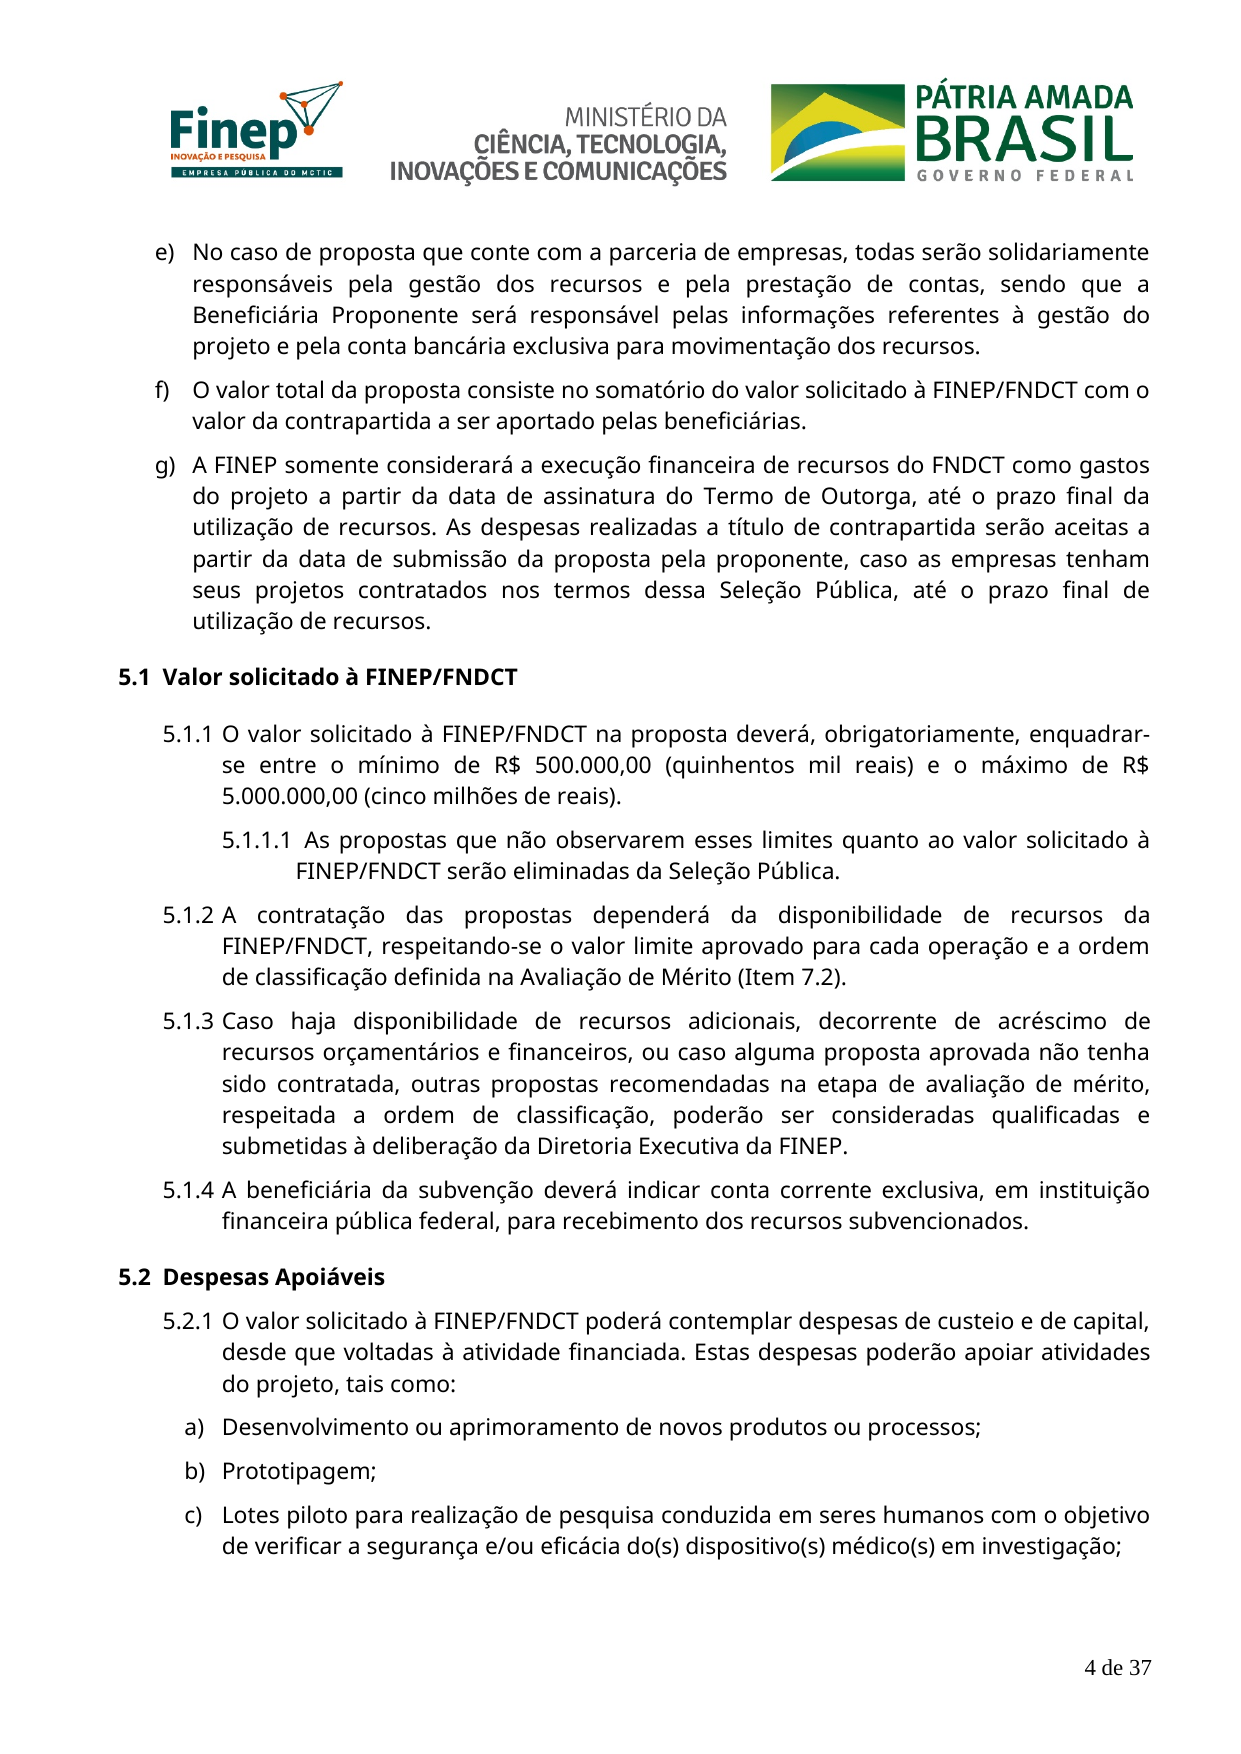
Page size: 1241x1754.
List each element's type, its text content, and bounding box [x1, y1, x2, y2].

list No caso de proposta que conte com a parceria de empresas, todas serão solidariamente responsáveis pela gestão dos recursos e pela prestação de contas, sendo que a Beneficiária Proponente será responsável pelas informações referentes à gestão do projeto e pela conta bancária exclusiva para movimentação dos recursos. [154, 236, 1152, 361]
list Prototipagem; [184, 1455, 1152, 1486]
list Desenvolvimento ou aprimoramento de novos produtos ou processos; [184, 1411, 1152, 1442]
list O valor solicitado à FINEP/FNDCT na proposta deverá, obrigatoriamente, enquadrar-se entre o mínimo de R$ 500.000,00 (quinhentos mil reais) e o máximo de R$ 5.000.000,00 (cinco milhões de reais). [162, 717, 1152, 811]
list Valor solicitado à FINEP/FNDCT [118, 661, 1152, 692]
list As propostas que não observarem esses limites quanto ao valor solicitado à FINEP/FNDCT serão eliminadas da Seleção Pública. [222, 824, 1152, 886]
list A FINEP somente considerará a execução financeira de recursos do FNDCT como gastos do projeto a partir da data de assinatura do Termo de Outorga, até o prazo final da utilização de recursos. As despesas realizadas a título de contrapartida serão aceitas a partir da data de submissão da proposta pela proponente, caso as empresas tenham seus projetos contratados nos termos dessa Seleção Pública, até o prazo final de utilização de recursos. [154, 449, 1152, 636]
list Despesas Apoiáveis [118, 1261, 1152, 1292]
list Lotes piloto para realização de pesquisa conduzida em seres humanos com o objetivo de verificar a segurança e/ou eficácia do(s) dispositivo(s) médico(s) em investigação; [184, 1499, 1152, 1561]
picture [171, 55, 1133, 200]
list O valor solicitado à FINEP/FNDCT poderá contemplar despesas de custeio e de capital, desde que voltadas à atividade financiada. Estas despesas poderão apoiar atividades do projeto, tais como: [162, 1305, 1152, 1399]
list Caso haja disponibilidade de recursos adicionais, decorrente de acréscimo de recursos orçamentários e financeiros, ou caso alguma proposta aprovada não tenha sido contratada, outras propostas recomendadas na etapa de avaliação de mérito, respeitada a ordem de classificação, poderão ser consideradas qualificadas e submetidas à deliberação da Diretoria Executiva da FINEP. [162, 1005, 1152, 1161]
list A contratação das propostas dependerá da disponibilidade de recursos da FINEP/FNDCT, respeitando-se o valor limite aprovado para cada operação e a ordem de classificação definida na Avaliação de Mérito (Item 7.2). [162, 899, 1152, 992]
list A beneficiária da subvenção deverá indicar conta corrente exclusiva, em instituição financeira pública federal, para recebimento dos recursos subvencionados. [162, 1174, 1152, 1236]
list O valor total da proposta consiste no somatório do valor solicitado à FINEP/FNDCT com o valor da contrapartida a ser aportado pelas beneficiárias. [154, 374, 1152, 436]
